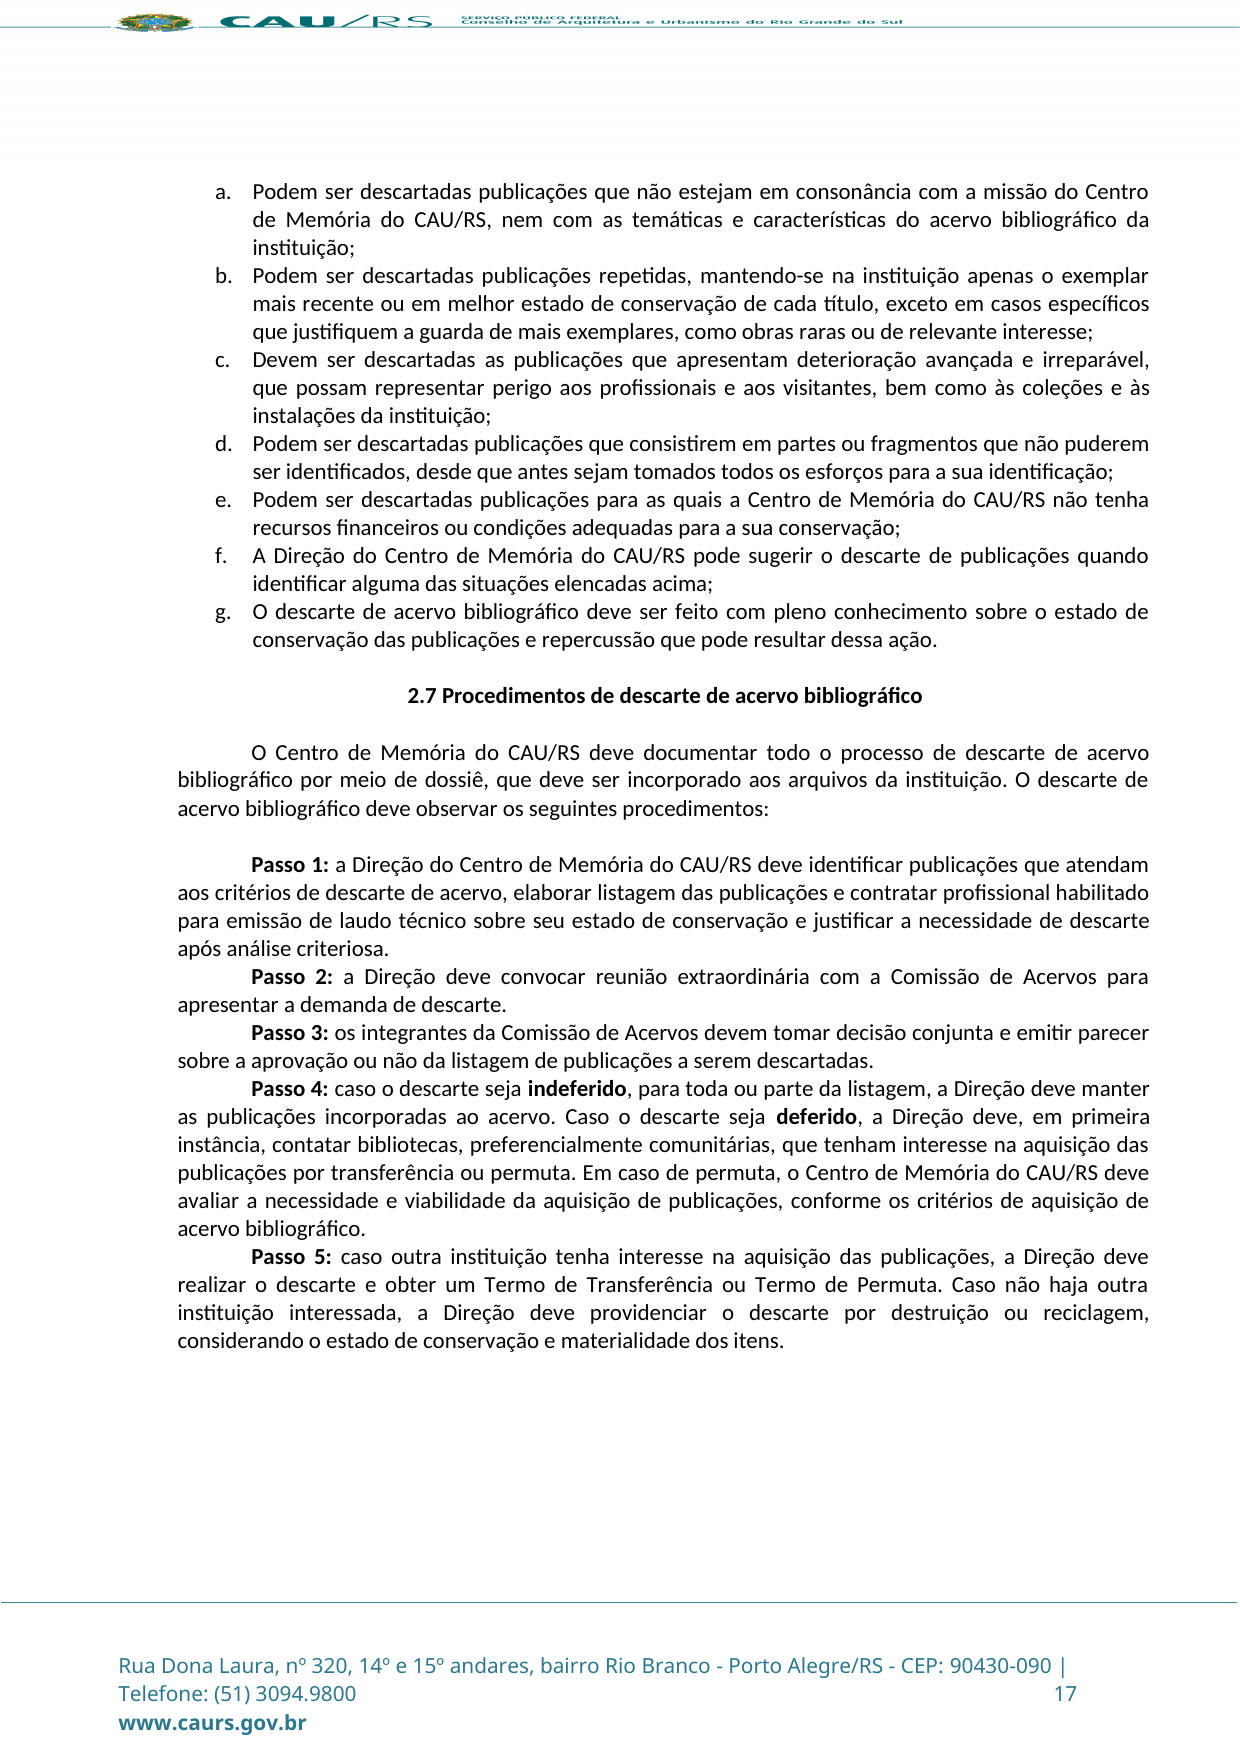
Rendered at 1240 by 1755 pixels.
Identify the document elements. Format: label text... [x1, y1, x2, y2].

list Podem ser descartadas publicações repetidas, mantendo-se na instituição apenas o exemplar mais recente ou em melhor estado de conservação de cada título, exceto em casos específicos que justifiquem a guarda de mais exemplares, como obras raras ou de relevante interesse; [215, 261, 1151, 345]
list A Direção do Centro de Memória do CAU/RS pode sugerir o descarte de publicações quando identificar alguma das situações elencadas acima; [215, 541, 1151, 597]
list Podem ser descartadas publicações que consistirem em partes ou fragmentos que não puderem ser identificados, desde que antes sejam tomados todos os esforços para a sua identificação; [215, 429, 1151, 485]
text Passo 4: caso o descarte seja indeferido, para toda ou parte da listagem, a Direção deve manter as publicações incorporadas ao acervo. Caso o descarte seja deferido, a Direção deve, em primeira instância, contatar bibliotecas, preferencialmente comunitárias, que tenham interesse na aquisição das publicações por transferência ou permuta. Em caso de permuta, o Centro de Memória do CAU/RS deve avaliar a necessidade e viabilidade da aquisição de publicações, conforme os critérios de aquisição de acervo bibliográfico. [177, 1074, 1151, 1242]
list O descarte de acervo bibliográfico deve ser feito com pleno conhecimento sobre o estado de conservação das publicações e repercussão que pode resultar dessa ação. [215, 597, 1151, 653]
list Podem ser descartadas publicações que não estejam em consonância com a missão do Centro de Memória do CAU/RS, nem com as temáticas e características do acervo bibliográfico da instituição; [215, 177, 1151, 261]
list Podem ser descartadas publicações para as quais a Centro de Memória do CAU/RS não tenha recursos financeiros ou condições adequadas para a sua conservação; [215, 485, 1151, 541]
text Passo 2: a Direção deve convocar reunião extraordinária com a Comissão de Acervos para apresentar a demanda de descarte. [177, 962, 1151, 1018]
text O Centro de Memória do CAU/RS deve documentar todo o processo de descarte de acervo bibliográfico por meio de dossiê, que deve ser incorporado aos arquivos da instituição. O descarte de acervo bibliográfico deve observar os seguintes procedimentos: [177, 738, 1151, 822]
text Passo 5: caso outra instituição tenha interesse na aquisição das publicações, a Direção deve realizar o descarte e obter um Termo de Transferência ou Termo de Permuta. Caso não haja outra instituição interessada, a Direção deve providenciar o descarte por destruição ou reciclagem, considerando o estado de conservação e materialidade dos itens. [177, 1242, 1151, 1354]
subtitle 2.7 Procedimentos de descarte de acervo bibliográfico [189, 682, 1141, 709]
text Passo 1: a Direção do Centro de Memória do CAU/RS deve identificar publicações que atendam aos critérios de descarte de acervo, elaborar listagem das publicações e contratar profissional habilitado para emissão de laudo técnico sobre seu estado de conservação e justificar a necessidade de descarte após análise criteriosa. [177, 850, 1151, 962]
text Passo 3: os integrantes da Comissão de Acervos devem tomar decisão conjunta e emitir parecer sobre a aprovação ou não da listagem de publicações a serem descartadas. [177, 1018, 1151, 1074]
list Devem ser descartadas as publicações que apresentam deterioração avançada e irreparável, que possam representar perigo aos profissionais e aos visitantes, bem como às coleções e às instalações da instituição; [215, 345, 1151, 429]
